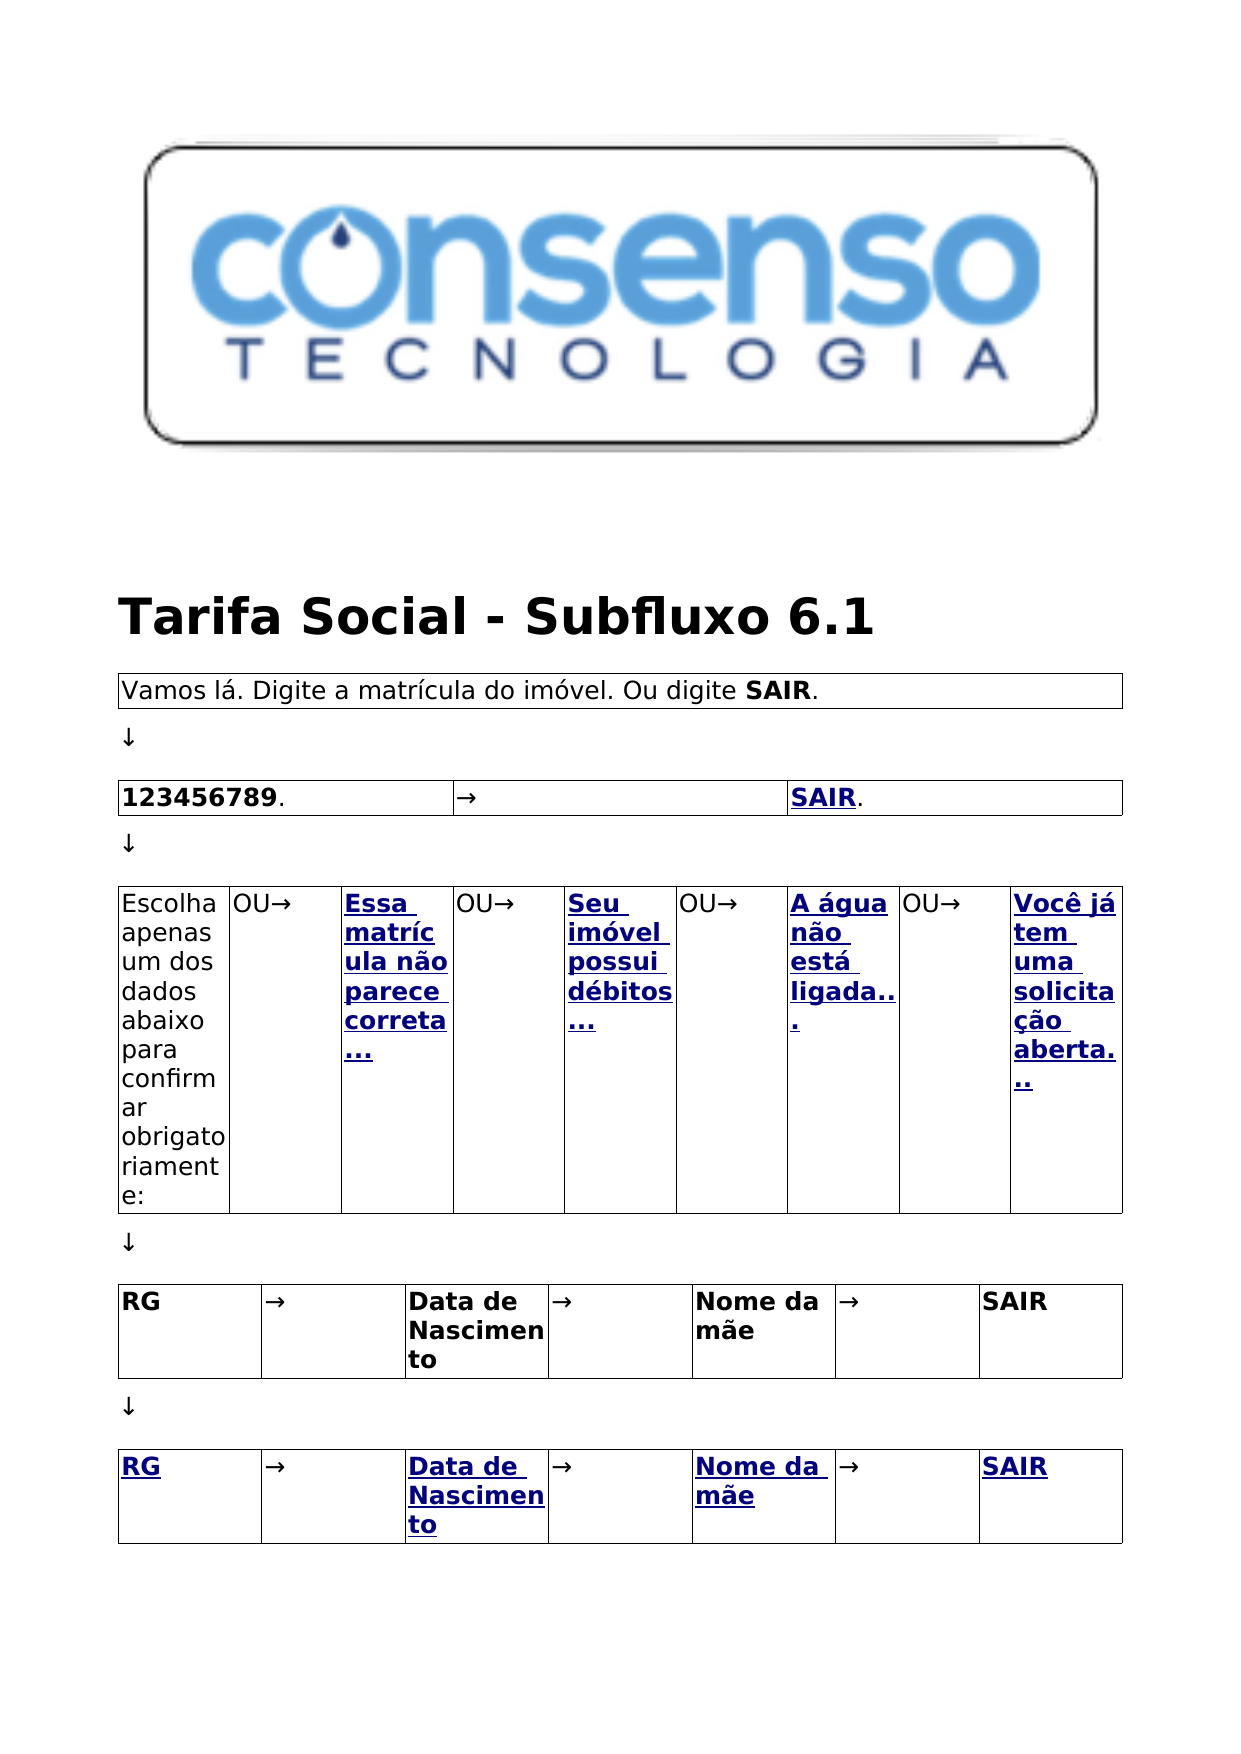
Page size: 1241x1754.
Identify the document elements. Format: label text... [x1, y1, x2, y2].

text ↓ [118, 1228, 1122, 1257]
table_header SAIR. [788, 781, 1122, 815]
table_header → [549, 1450, 692, 1542]
table_header A água não está ligada... [788, 887, 899, 1213]
table_header Escolha apenas um dos dados abaixo para confirmar obrigatoriamente: [119, 887, 229, 1213]
table_header Nome da mãe [693, 1450, 835, 1542]
table_header OU→ [454, 887, 564, 1213]
table_header → [454, 781, 787, 815]
table_header 123456789. [119, 781, 453, 815]
table_header SAIR [980, 1285, 1122, 1378]
table_header OU→ [900, 887, 1010, 1213]
table_header Essa matrícula não parece correta... [342, 887, 453, 1213]
table_header RG [119, 1450, 261, 1542]
text ↓ [118, 1393, 1122, 1422]
table_header Nome da mãe [693, 1285, 835, 1378]
table_header → [262, 1285, 405, 1378]
table_header → [836, 1285, 979, 1378]
table_header Você já tem uma solicitação aberta... [1011, 887, 1122, 1213]
table_header Seu imóvel possui débitos... [565, 887, 676, 1213]
table_header → [836, 1450, 979, 1542]
table_header SAIR [980, 1450, 1122, 1542]
subtitle Tarifa Social - Subfluxo 6.1 [118, 588, 1122, 646]
table_header Data de Nascimento [406, 1450, 548, 1542]
picture [118, 130, 1123, 480]
table_header OU→ [677, 887, 787, 1213]
text ↓ [118, 723, 1122, 752]
text ↓ [118, 830, 1122, 859]
table_header OU→ [230, 887, 341, 1213]
table_header RG [119, 1285, 261, 1378]
table_header → [262, 1450, 405, 1542]
table_header Vamos lá. Digite a matrícula do imóvel. Ou digite SAIR. [119, 674, 1122, 708]
table_header Data de Nascimento [406, 1285, 548, 1378]
table_header → [549, 1285, 692, 1378]
